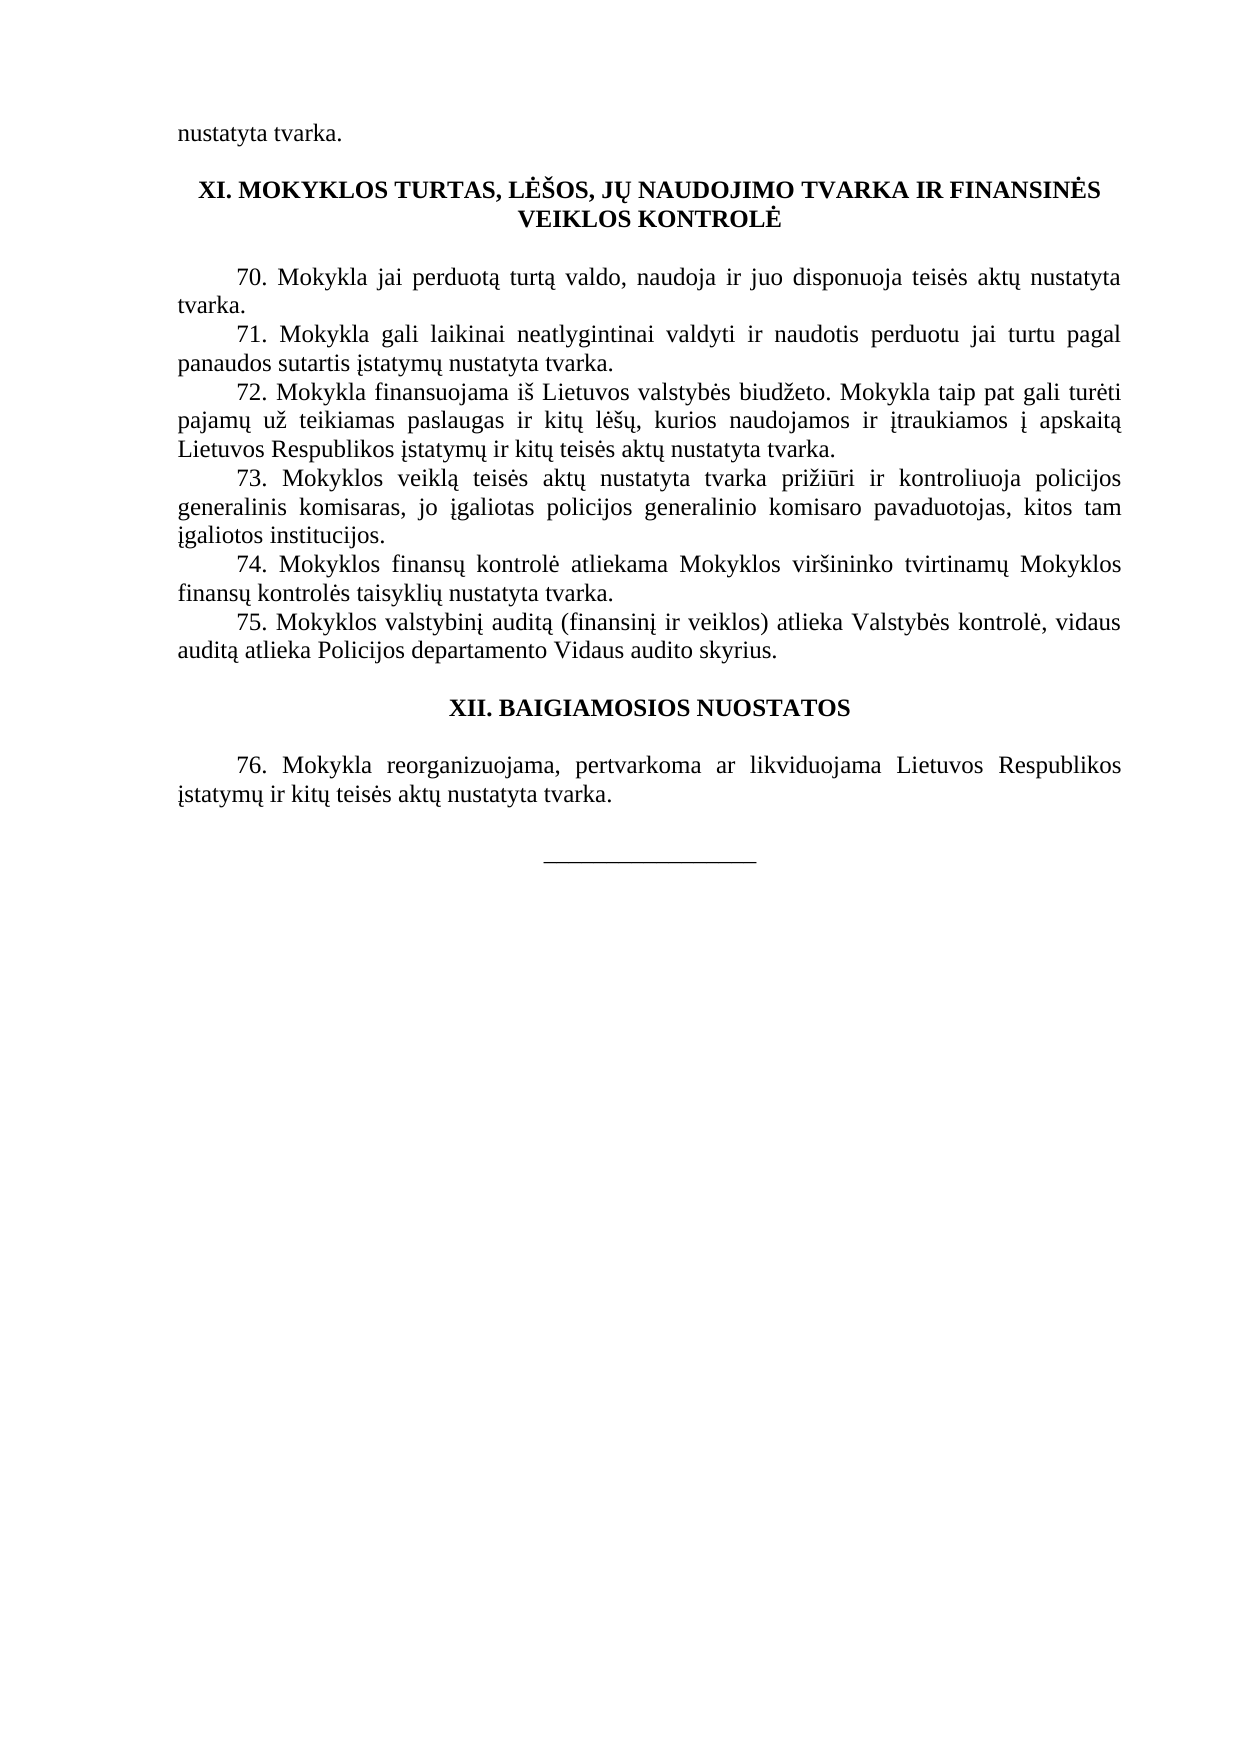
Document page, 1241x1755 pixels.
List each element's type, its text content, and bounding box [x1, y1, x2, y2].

text 74. Mokyklos finansų kontrolė atliekama Mokyklos viršininko tvirtinamų Mokyklos finansų kontrolės taisyklių nustatyta tvarka. [177, 549, 1122, 607]
text 72. Mokykla finansuojama iš Lietuvos valstybės biudžeto. Mokykla taip pat gali turėti pajamų už teikiamas paslaugas ir kitų lėšų, kurios naudojamos ir įtraukiamos į apskaitą Lietuvos Respublikos įstatymų ir kitų teisės aktų nustatyta tvarka. [177, 377, 1122, 463]
text XII. BAIGIAMOSIOS NUOSTATOS [177, 693, 1122, 722]
text 75. Mokyklos valstybinį auditą (finansinį ir veiklos) atlieka Valstybės kontrolė, vidaus auditą atlieka Policijos departamento Vidaus audito skyrius. [177, 607, 1122, 664]
text XI. MOKYKLOS TURTAS, LĖŠOS, JŲ NAUDOJIMO TVARKA IR FINANSINĖS VEIKLOS KONTROLĖ [177, 176, 1122, 233]
text 70. Mokykla jai perduotą turtą valdo, naudoja ir juo disponuoja teisės aktų nustatyta tvarka. [177, 262, 1122, 319]
text 76. Mokykla reorganizuojama, pertvarkoma ar likviduojama Lietuvos Respublikos įstatymų ir kitų teisės aktų nustatyta tvarka. [177, 751, 1122, 808]
text _________________ [177, 837, 1122, 866]
text 73. Mokyklos veiklą teisės aktų nustatyta tvarka prižiūri ir kontroliuoja policijos generalinis komisaras, jo įgaliotas policijos generalinio komisaro pavaduotojas, kitos tam įgaliotos institucijos. [177, 463, 1122, 549]
text nustatyta tvarka. [177, 118, 1122, 147]
text 71. Mokykla gali laikinai neatlygintinai valdyti ir naudotis perduotu jai turtu pagal panaudos sutartis įstatymų nustatyta tvarka. [177, 319, 1122, 377]
